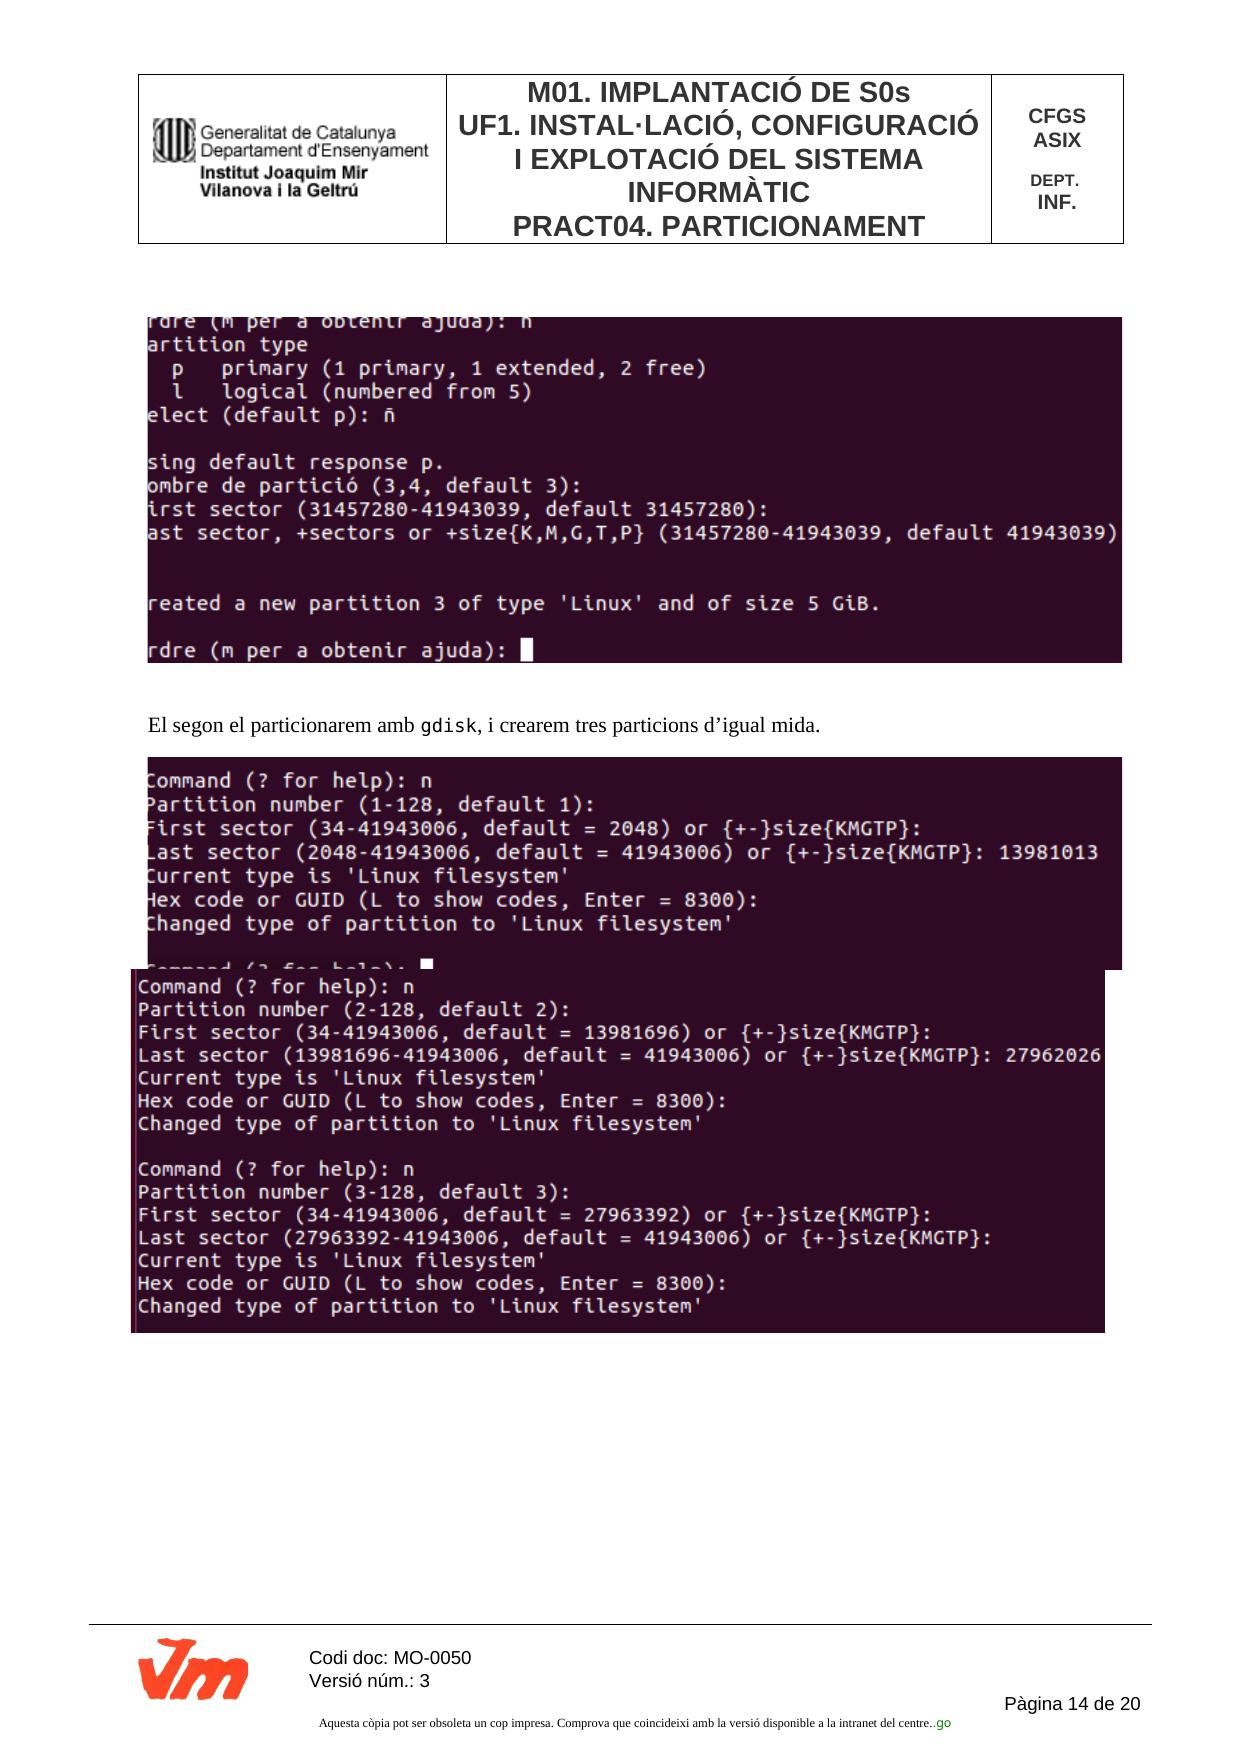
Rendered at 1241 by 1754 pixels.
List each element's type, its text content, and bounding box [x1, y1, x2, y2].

text El segon el particionarem amb gdisk, i crearem tres particions d’igual mida. [148, 712, 1122, 738]
picture [147, 317, 1123, 663]
picture [130, 757, 1123, 1333]
picture [138, 1638, 249, 1700]
picture [146, 111, 440, 207]
